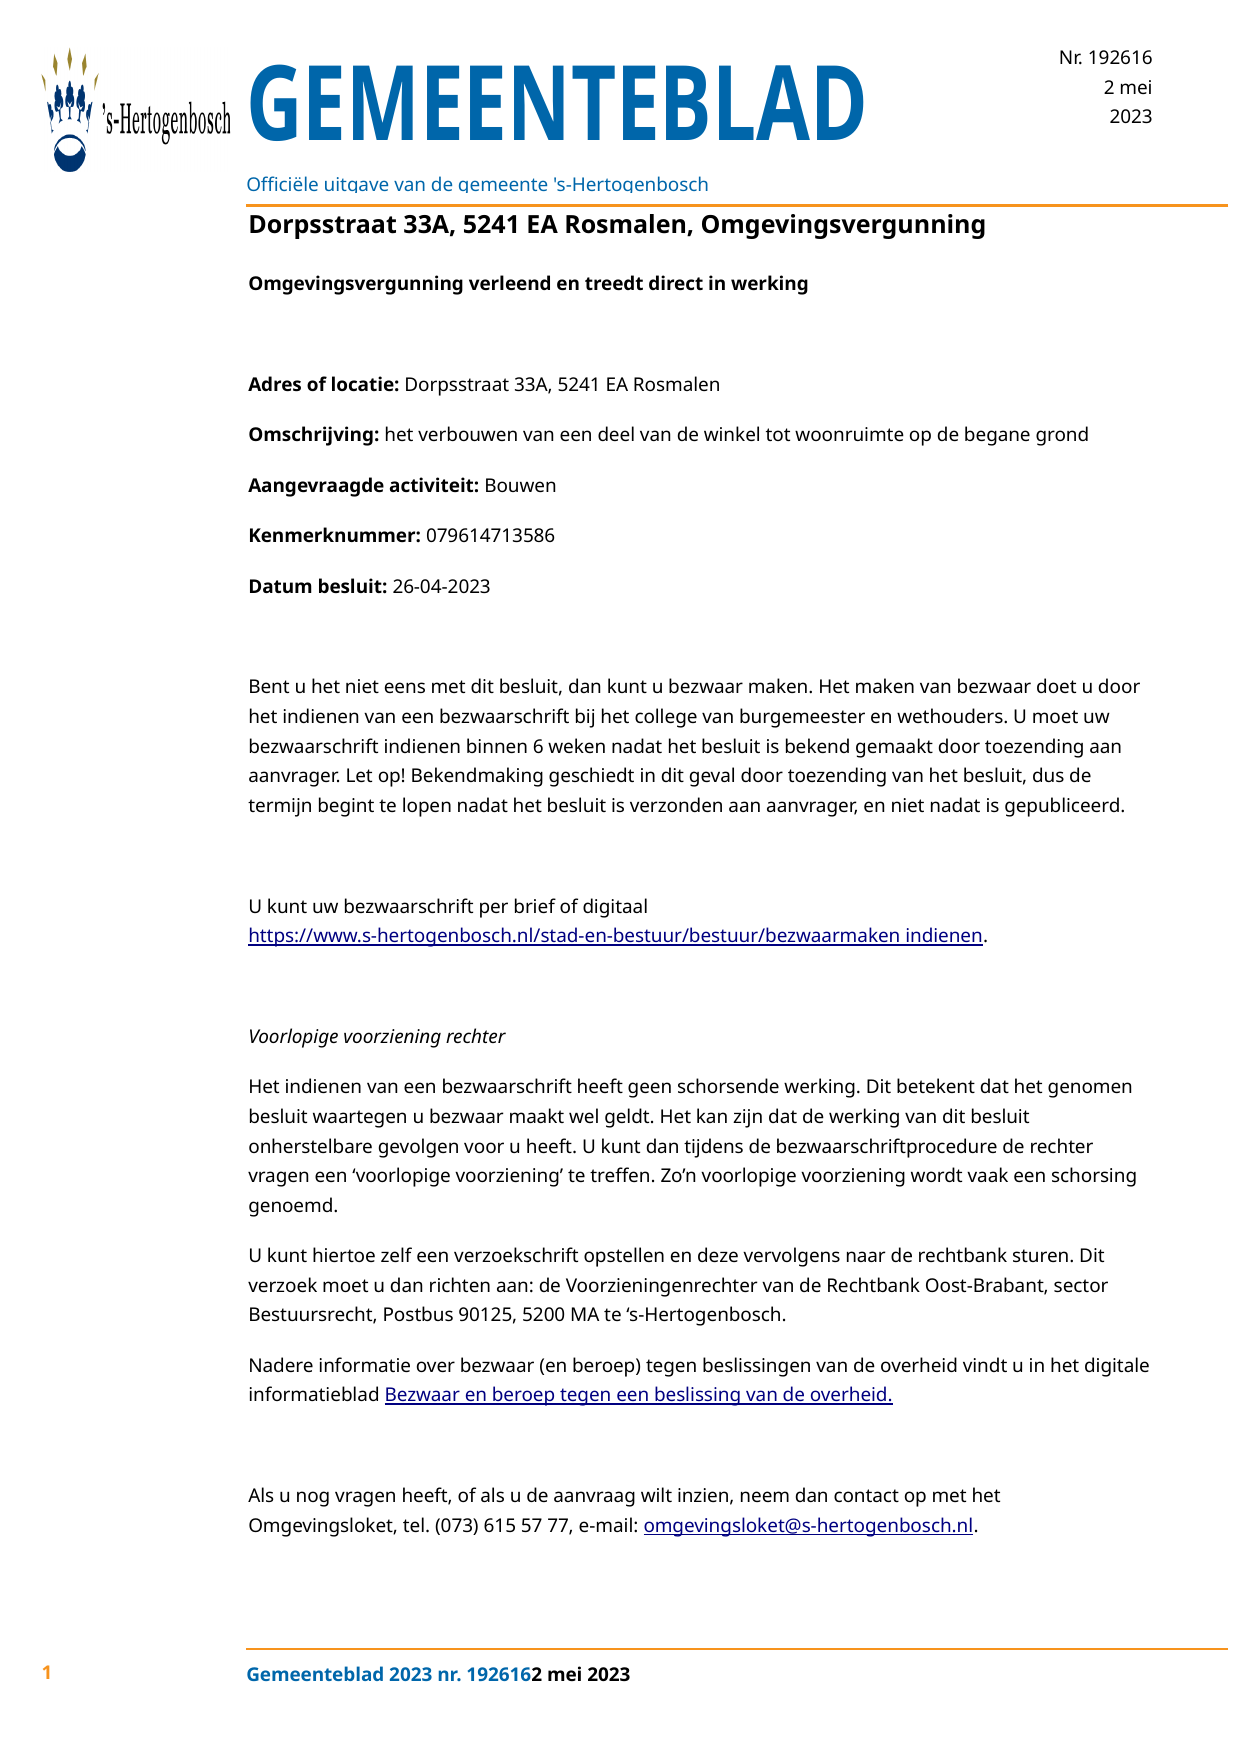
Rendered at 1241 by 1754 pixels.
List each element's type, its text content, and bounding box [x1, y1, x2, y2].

picture [41, 47, 231, 172]
text Als u nog vragen heeft, of als u de aanvraag wilt inzien, neem dan contact op met het Omgevingsloket, tel. (073) 615 57 77, e-mail: omgevingsloket@s-hertogenbosch.nl. [248, 1482, 1152, 1538]
text Kenmerknummer: 079614713586 [248, 522, 1152, 548]
text Datum besluit: 26-04-2023 [248, 573, 1152, 598]
text U kunt uw bezwaarschrift per brief of digitaal https://www.s-hertogenbosch.nl/stad-en-bestuur/bestuur/bezwaarmaken indienen. [248, 893, 1152, 948]
text Omschrijving: het verbouwen van een deel van de winkel tot woonruimte op de begane grond [248, 422, 1152, 447]
text Nadere informatie over bezwaar (en beroep) tegen beslissingen van de overheid vindt u in het digitale informatieblad Bezwaar en beroep tegen een beslissing van de overheid. [248, 1352, 1152, 1407]
text Omgevingsvergunning verleend en treedt direct in werking [248, 270, 1152, 296]
text Het indienen van een bezwaarschrift heeft geen schorsende werking. Dit betekent dat het genomen besluit waartegen u bezwaar maakt wel geldt. Het kan zijn dat de werking van dit besluit onherstelbare gevolgen voor u heeft. U kunt dan tijdens de bezwaarschriftprocedure de rechter vragen een ‘voorlopige voorziening’ te treffen. Zo’n voorlopige voorziening wordt vaak een schorsing genoemd. [248, 1074, 1152, 1218]
text Adres of locatie: Dorpsstraat 33A, 5241 EA Rosmalen [248, 371, 1152, 397]
text Bent u het niet eens met dit besluit, dan kunt u bezwaar maken. Het maken van bezwaar doet u door het indienen van een bezwaarschrift bij het college van burgemeester en wethouders. U moet uw bezwaarschrift indienen binnen 6 weken nadat het besluit is bekend gemaakt door toezending aan aanvrager. Let op! Bekendmaking geschiedt in dit geval door toezending van het besluit, dus de termijn begint te lopen nadat het besluit is verzonden aan aanvrager, en niet nadat is gepubliceerd. [248, 674, 1152, 818]
text Dorpsstraat 33A, 5241 EA Rosmalen, Omgevingsvergunning [248, 207, 1152, 241]
text Aangevraagde activiteit: Bouwen [248, 472, 1152, 498]
text Voorlopige voorziening rechter [248, 1023, 1152, 1049]
text U kunt hiertoe zelf een verzoekschrift opstellen en deze vervolgens naar de rechtbank sturen. Dit verzoek moet u dan richten aan: de Voorzieningenrechter van de Rechtbank Oost-Brabant, sector Bestuursrecht, Postbus 90125, 5200 MA te ‘s-Hertogenbosch. [248, 1242, 1152, 1327]
